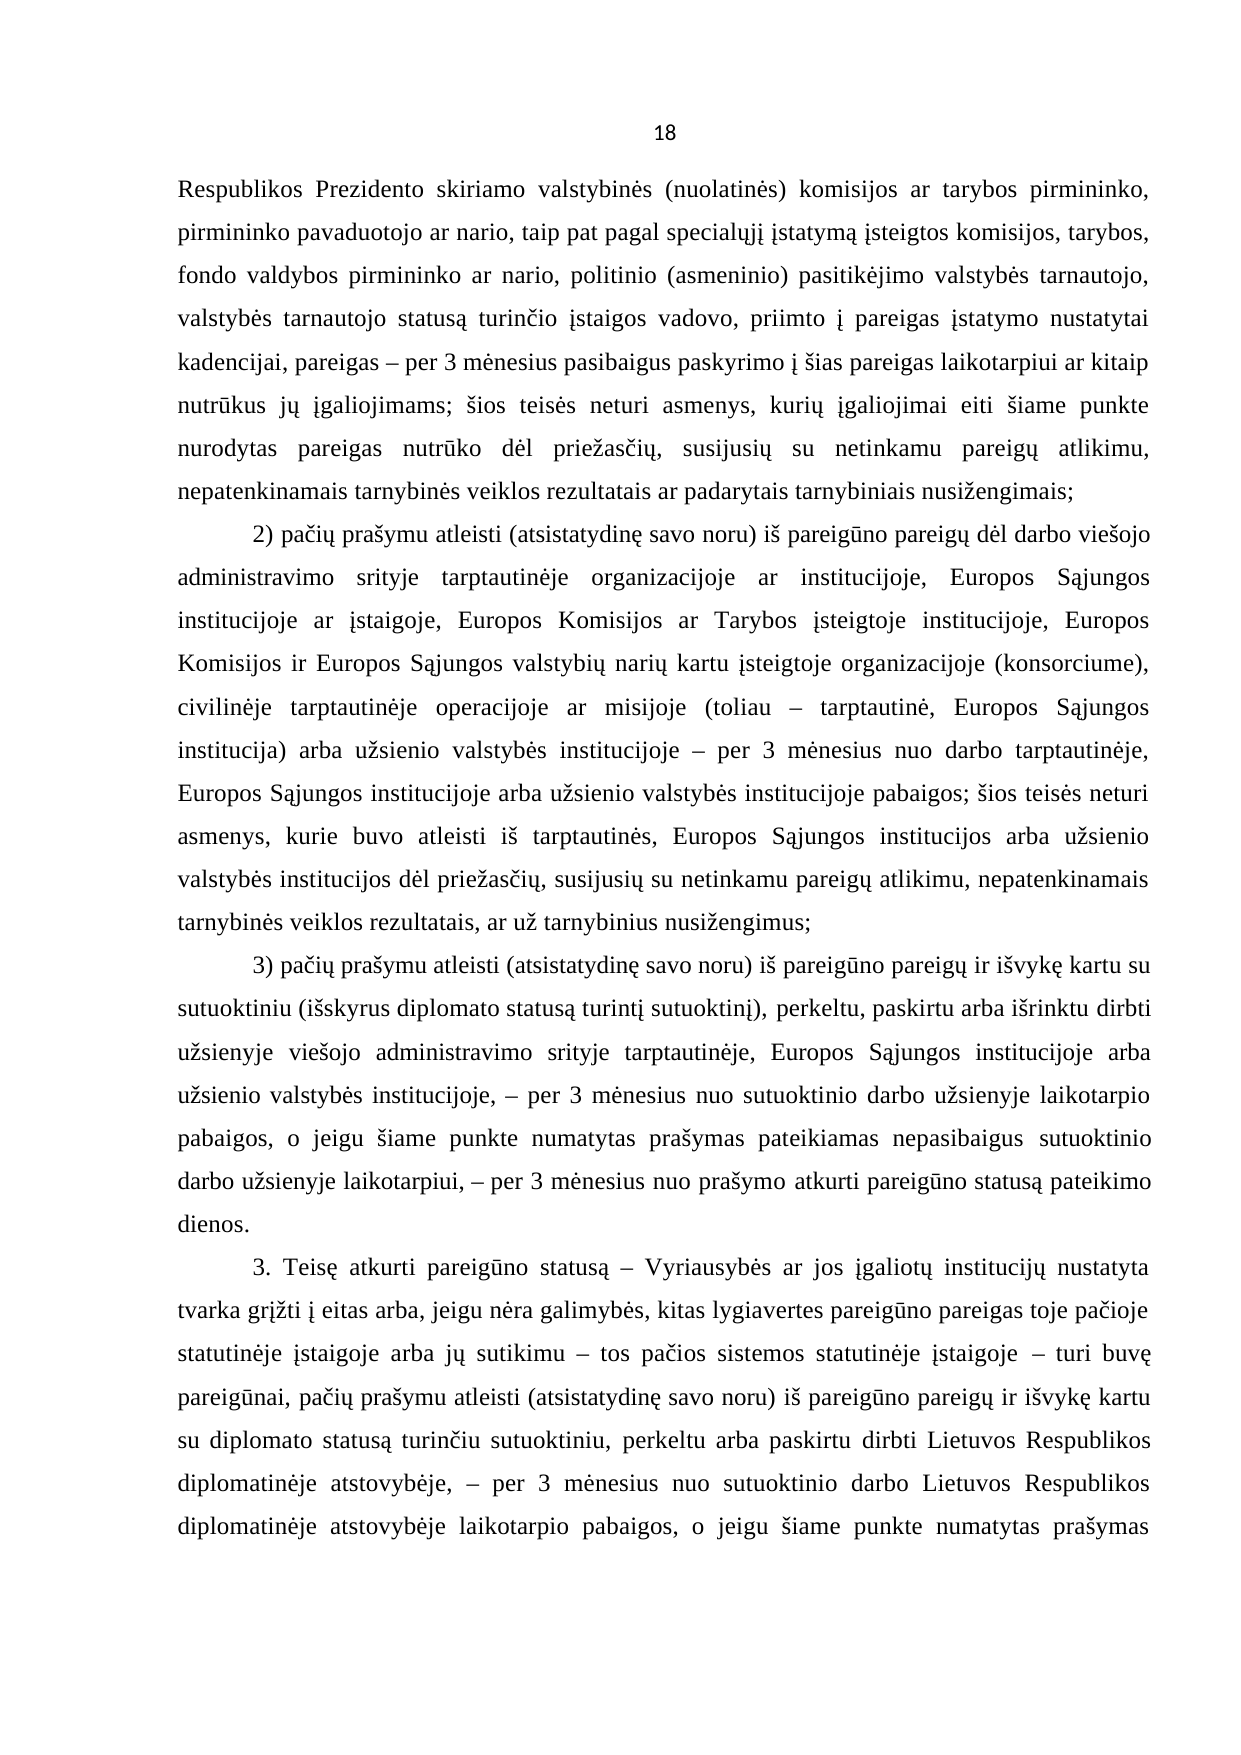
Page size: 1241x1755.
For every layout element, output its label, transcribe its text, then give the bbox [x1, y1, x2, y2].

text Respublikos Prezidento skiriamo valstybinės (nuolatinės) komisijos ar tarybos pirmininko, pirmininko pavaduotojo ar nario, taip pat pagal specialųjį įstatymą įsteigtos komisijos, tarybos, fondo valdybos pirmininko ar nario, politinio (asmeninio) pasitikėjimo valstybės tarnautojo, valstybės tarnautojo statusą turinčio įstaigos vadovo, priimto į pareigas įstatymo nustatytai kadencijai, pareigas – per 3 mėnesius pasibaigus paskyrimo į šias pareigas laikotarpiui ar kitaip nutrūkus jų įgaliojimams; šios teisės neturi asmenys, kurių įgaliojimai eiti šiame punkte nurodytas pareigas nutrūko dėl priežasčių, susijusių su netinkamu pareigų atlikimu, nepatenkinamais tarnybinės veiklos rezultatais ar padarytais tarnybiniais nusižengimais; [177, 174, 1152, 505]
text 3) pačių prašymu atleisti (atsistatydinę savo noru) iš pareigūno pareigų ir išvykę kartu su sutuoktiniu (išskyrus diplomato statusą turintį sutuoktinį), perkeltu, paskirtu arba išrinktu dirbti užsienyje viešojo administravimo srityje tarptautinėje, Europos Sąjungos institucijoje arba užsienio valstybės institucijoje, – per 3 mėnesius nuo sutuoktinio darbo užsienyje laikotarpio pabaigos, o jeigu šiame punkte numatytas prašymas pateikiamas nepasibaigus sutuoktinio darbo užsienyje laikotarpiui, – per 3 mėnesius nuo prašymo atkurti pareigūno statusą pateikimo dienos. [177, 950, 1152, 1238]
text 3. Teisę atkurti pareigūno statusą – Vyriausybės ar jos įgaliotų institucijų nustatyta tvarka grįžti į eitas arba, jeigu nėra galimybės, kitas lygiavertes pareigūno pareigas toje pačioje statutinėje įstaigoje arba jų sutikimu – tos pačios sistemos statutinėje įstaigoje – turi buvę pareigūnai, pačių prašymu atleisti (atsistatydinę savo noru) iš pareigūno pareigų ir išvykę kartu su diplomato statusą turinčiu sutuoktiniu, perkeltu arba paskirtu dirbti Lietuvos Respublikos diplomatinėje atstovybėje, – per 3 mėnesius nuo sutuoktinio darbo Lietuvos Respublikos diplomatinėje atstovybėje laikotarpio pabaigos, o jeigu šiame punkte numatytas prašymas [177, 1252, 1152, 1540]
text 2) pačių prašymu atleisti (atsistatydinę savo noru) iš pareigūno pareigų dėl darbo viešojo administravimo srityje tarptautinėje organizacijoje ar institucijoje, Europos Sąjungos institucijoje ar įstaigoje, Europos Komisijos ar Tarybos įsteigtoje institucijoje, Europos Komisijos ir Europos Sąjungos valstybių narių kartu įsteigtoje organizacijoje (konsorciume), civilinėje tarptautinėje operacijoje ar misijoje (toliau – tarptautinė, Europos Sąjungos institucija) arba užsienio valstybės institucijoje – per 3 mėnesius nuo darbo tarptautinėje, Europos Sąjungos institucijoje arba užsienio valstybės institucijoje pabaigos; šios teisės neturi asmenys, kurie buvo atleisti iš tarptautinės, Europos Sąjungos institucijos arba užsienio valstybės institucijos dėl priežasčių, susijusių su netinkamu pareigų atlikimu, nepatenkinamais tarnybinės veiklos rezultatais, ar už tarnybinius nusižengimus; [177, 519, 1152, 936]
